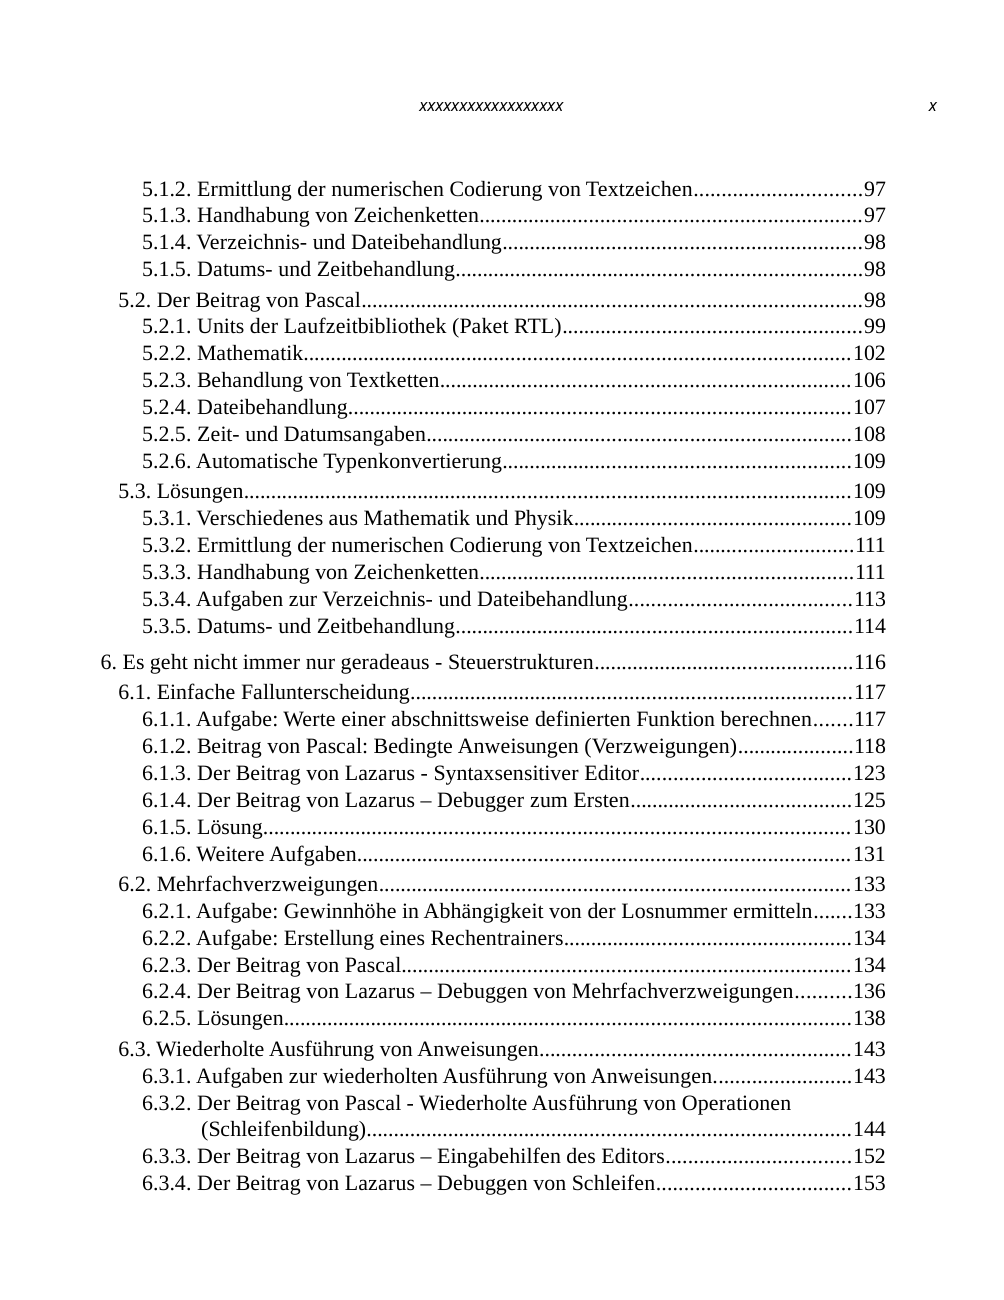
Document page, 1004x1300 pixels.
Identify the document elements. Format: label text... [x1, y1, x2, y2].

text 5.1.5. Datums- und Zeitbehandlung 98 [142, 257, 886, 282]
text 6.3.1. Aufgaben zur wiederholten Ausführung von Anweisungen. 143 [142, 1063, 886, 1088]
text 5.1.3. Handhabung von Zeichenketten 97 [142, 203, 886, 228]
text 6.2.5. Lösungen 138 [142, 1006, 886, 1031]
text 5.3.1. Verschiedenes aus Mathematik und Physik 109 [142, 506, 886, 531]
text 5.3.4. Aufgaben zur Verzeichnis- und Dateibehandlung 113 [142, 587, 886, 611]
text 6.1. Einfache Fallunterscheidung 117 [118, 680, 886, 705]
text 5.2.5. Zeit- und Datumsangaben 108 [142, 422, 886, 446]
text 6.3. Wiederholte Ausführung von Anweisungen 143 [118, 1037, 886, 1061]
text 6.1.3. Der Beitrag von Lazarus - Syntaxsensitiver Editor 123 [142, 761, 886, 785]
text 6.2. Mehrfachverzweigungen 133 [118, 872, 886, 896]
text 6.1.6. Weitere Aufgaben 131 [142, 841, 886, 866]
text 5.1.4. Verzeichnis- und Dateibehandlung 98 [142, 230, 886, 255]
text 5.3.3. Handhabung von Zeichenketten 111 [142, 560, 886, 584]
text 6.3.2. Der Beitrag von Pascal - Wiederholte Aus­führung von Operationen (Schleifen­bildung) 144 [142, 1090, 886, 1142]
text 5.2.3. Behandlung von Textketten 106 [142, 368, 886, 393]
text 6.2.3. Der Beitrag von Pascal 134 [142, 952, 886, 977]
text 6.1.1. Aufgabe: Werte einer abschnittsweise definierten Funktion berechnen 117 [142, 707, 886, 732]
text 5.2.4. Dateibehandlung 107 [142, 395, 886, 419]
text 6.1.5. Lösung 130 [142, 814, 886, 839]
text 6.1.4. Der Beitrag von Lazarus – Debugger zum Ersten 125 [142, 788, 886, 812]
text 6. Es geht nicht immer nur geradeaus - Steuerstrukturen 116 [100, 650, 886, 674]
text 5.3.5. Datums- und Zeitbehandlung 114 [142, 613, 886, 638]
text 5.2.6. Automatische Typenkonvertierung 109 [142, 449, 886, 473]
text 5.2.1. Units der Laufzeitbibliothek (Paket RTL) 99 [142, 314, 886, 339]
text 6.2.1. Aufgabe: Gewinnhöhe in Abhängigkeit von der Losnummer ermitteln 133 [142, 899, 886, 923]
text 6.1.2. Beitrag von Pascal: Bedingte Anweisungen (Verzweigungen) 118 [142, 734, 886, 758]
text 5.3. Lösungen 109 [118, 479, 886, 504]
text 6.2.2. Aufgabe: Erstellung eines Rechentrainers 134 [142, 926, 886, 950]
text 6.3.3. Der Beitrag von Lazarus – Eingabehilfen des Editors 152 [142, 1144, 886, 1169]
text 5.2. Der Beitrag von Pascal 98 [118, 287, 886, 312]
text 5.1.2. Ermittlung der numerischen Codierung von Textzeichen 97 [142, 176, 886, 201]
text 6.2.4. Der Beitrag von Lazarus – Debuggen von Mehrfachverzweigungen 136 [142, 979, 886, 1004]
text 6.3.4. Der Beitrag von Lazarus – Debuggen von Schleifen 153 [142, 1171, 886, 1196]
text 5.2.2. Mathematik 102 [142, 341, 886, 366]
text 5.3.2. Ermittlung der numerischen Codierung von Textzeichen 111 [142, 533, 886, 557]
